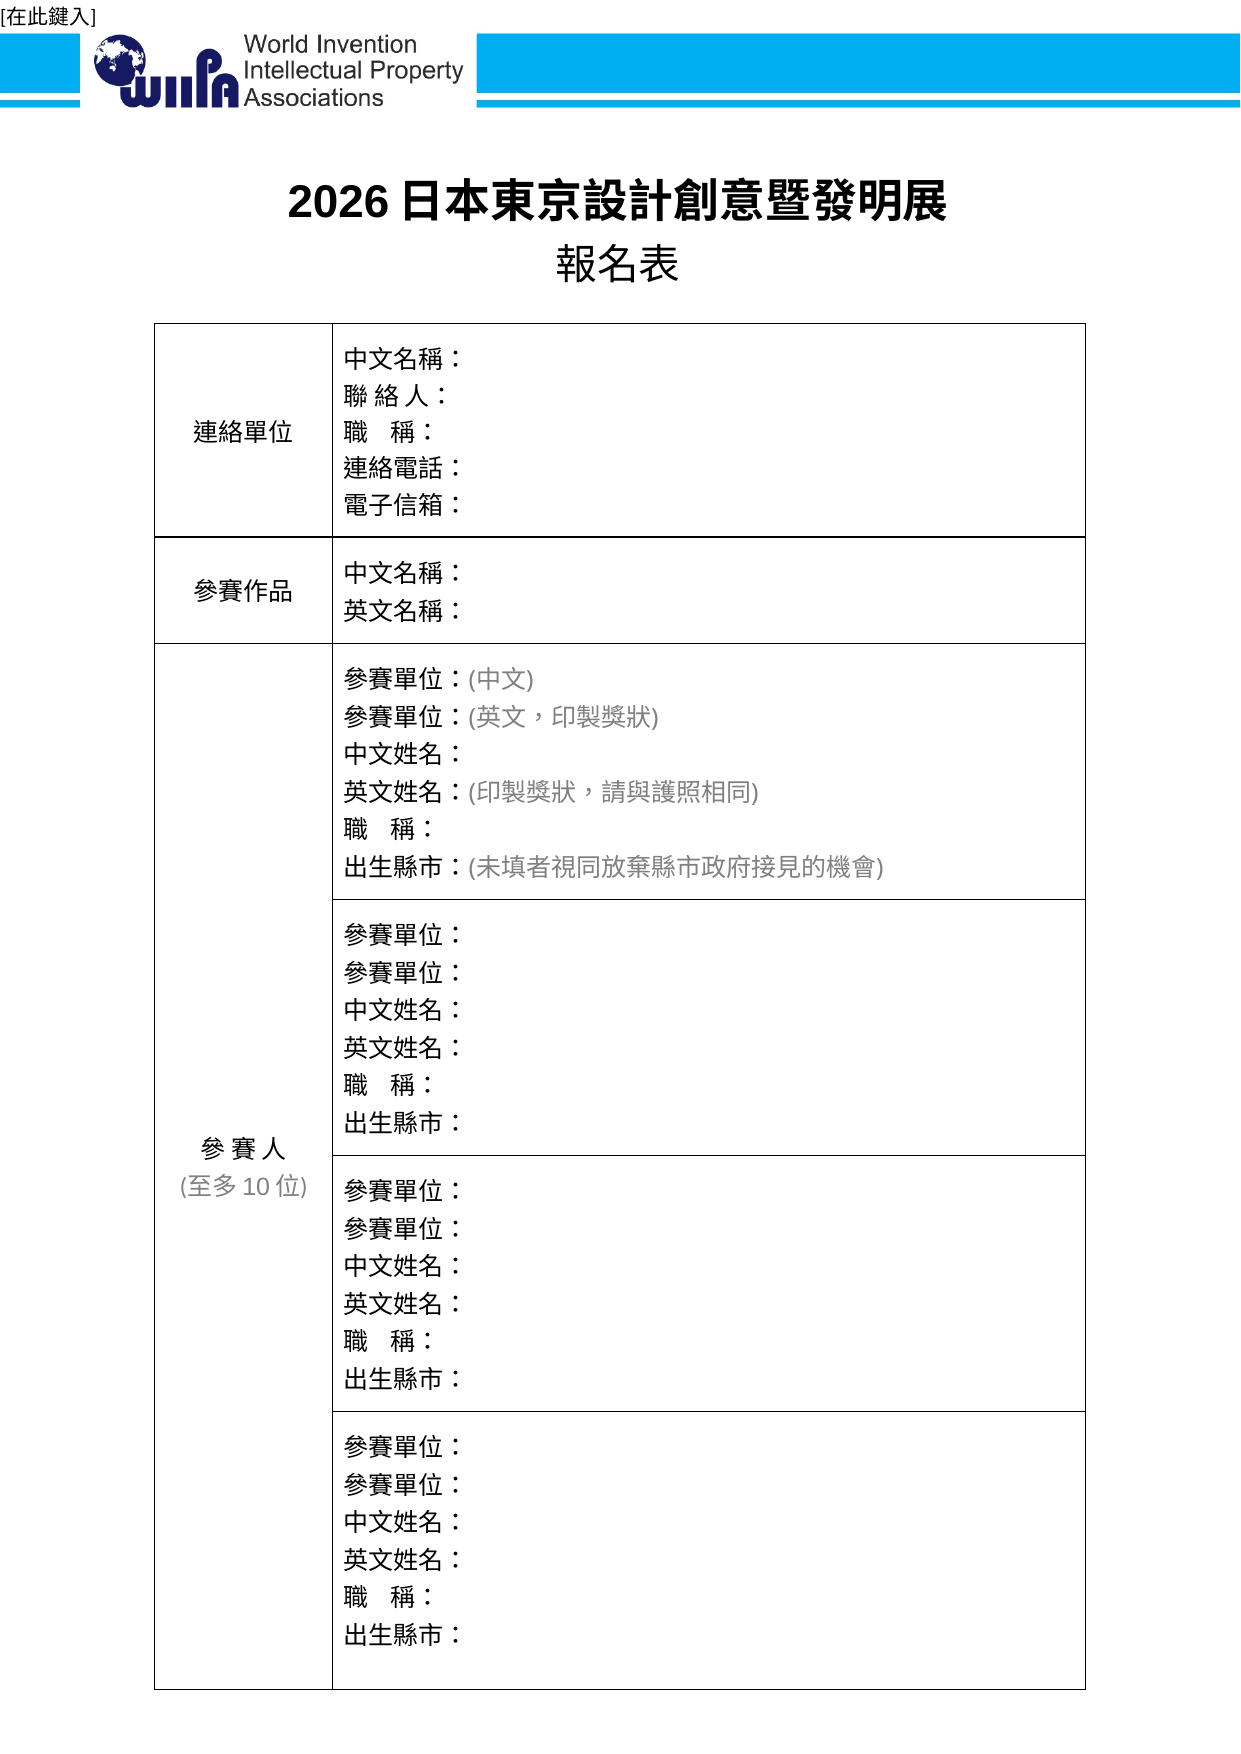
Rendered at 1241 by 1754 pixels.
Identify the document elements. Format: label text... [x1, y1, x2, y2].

table_cell 參 賽 人 (至多10位) [155, 644, 332, 1689]
table_header 連絡單位 [155, 324, 332, 536]
table_header 中文名稱： 聯 絡 人： 職 稱： 連絡電話： 電子信箱： [333, 324, 1085, 536]
table_cell 參賽單位： 參賽單位： 中文姓名： 英文姓名： 職 稱： 出生縣市： [333, 900, 1085, 1154]
table_cell 參賽單位： 參賽單位： 中文姓名： 英文姓名： 職 稱： 出生縣市： [333, 1412, 1085, 1689]
picture [0, 30, 1241, 112]
table_cell 參賽單位： 參賽單位： 中文姓名： 英文姓名： 職 稱： 出生縣市： [333, 1156, 1085, 1411]
table_cell 參賽作品 [155, 538, 332, 642]
table_cell 參賽單位：(中文) 參賽單位：(英文，印製獎狀) 中文姓名： 英文姓名：(印製獎狀，請與護照相同) 職 稱： 出生縣市：(未填者視同放棄縣市政府接見的機會) [333, 644, 1085, 898]
table_cell 中文名稱： 英文名稱： [333, 538, 1085, 642]
